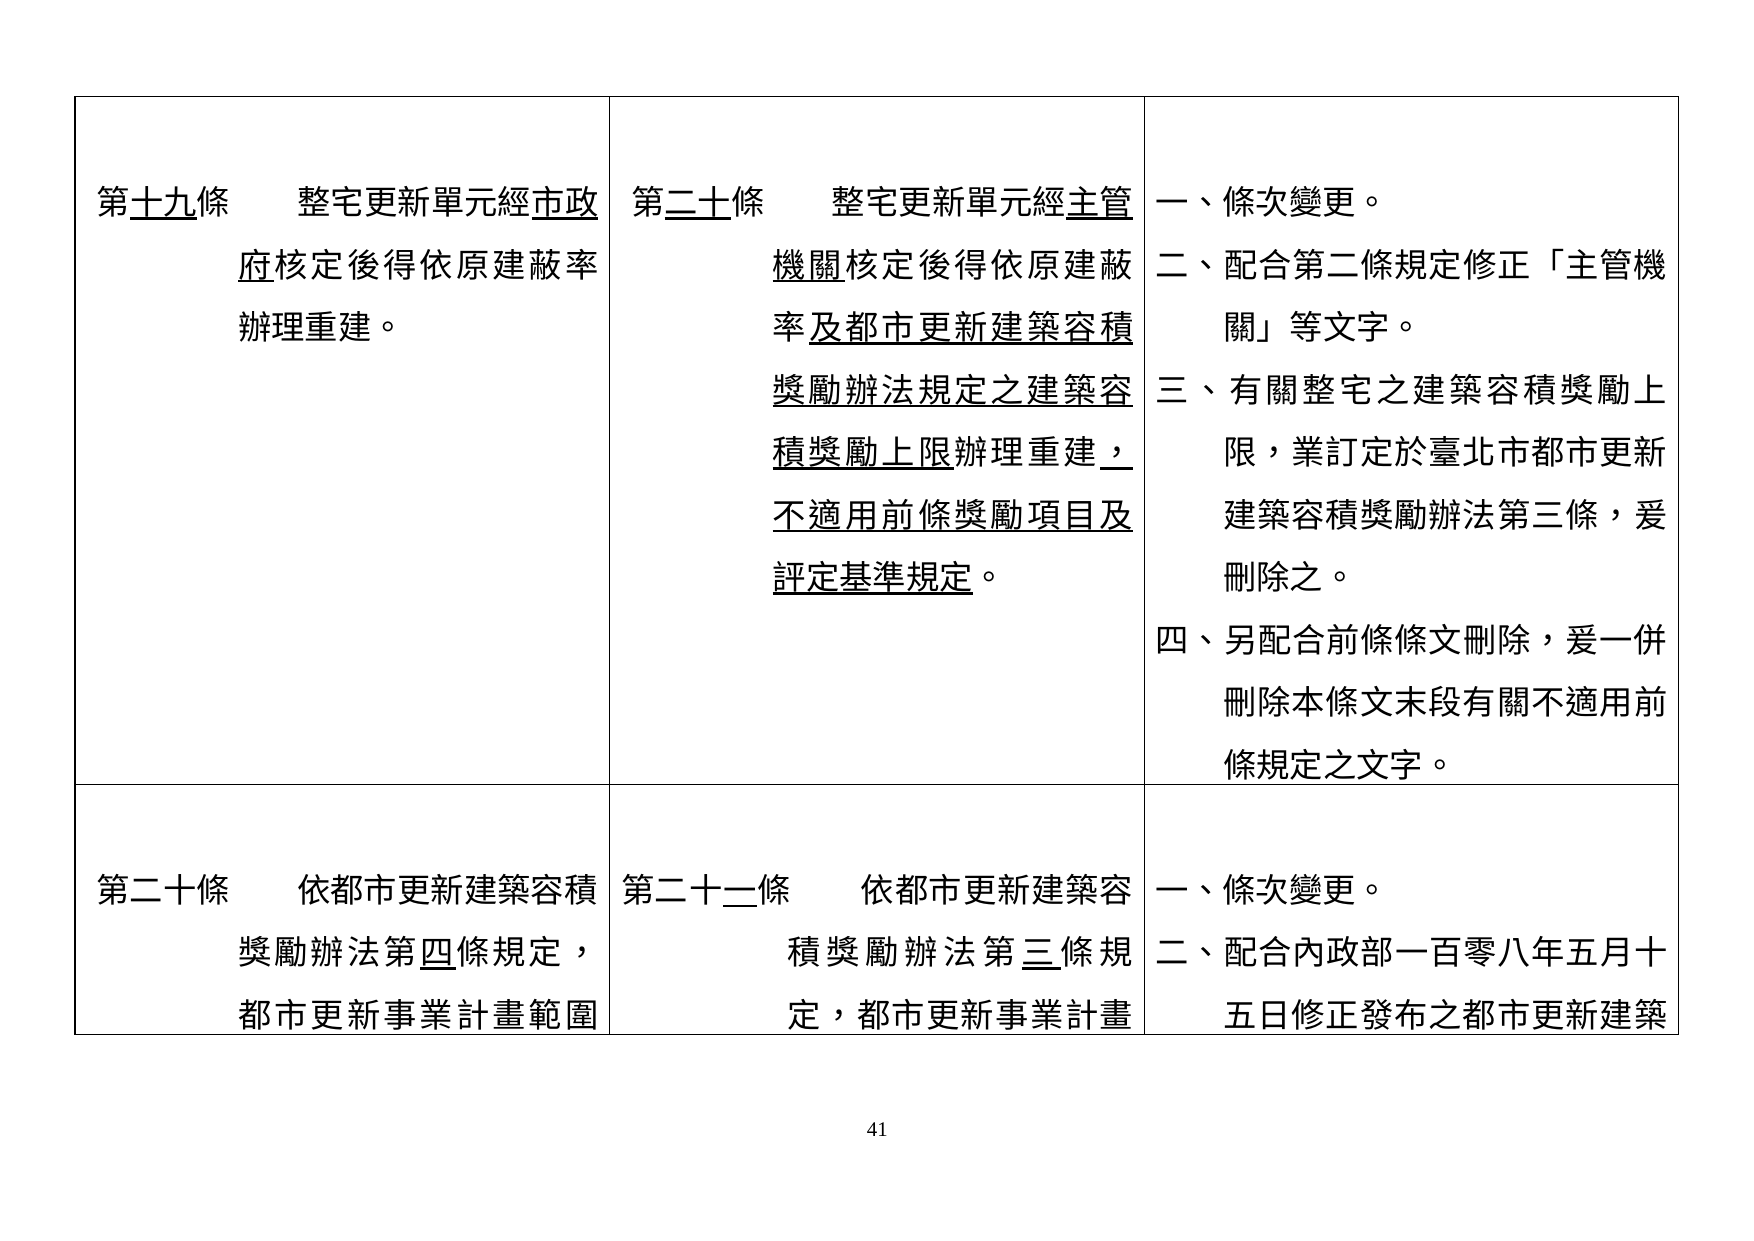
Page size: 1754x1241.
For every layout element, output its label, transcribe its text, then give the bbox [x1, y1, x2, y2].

table_cell 一、條次變更。 二、配合內政部一百零八年五月十五日修正發布之都市更新建築 [1145, 785, 1678, 1033]
table_cell 第二十一條 依都市更新建築容積獎勵辦法第三條規定，都市更新事業計畫 [610, 785, 1144, 1033]
table_cell 第二十條 整宅更新單元經主管機關核定後得依原建蔽率及都市更新建築容積獎勵辦法規定之建築容積獎勵上限辦理重建，不適用前條獎勵項目及評定基準規定。 [610, 97, 1144, 783]
table_cell 第十九條 整宅更新單元經市政府核定後得依原建蔽率辦理重建。 [76, 97, 609, 783]
table_cell 第二十條 依都市更新建築容積獎勵辦法第四條規定，都市更新事業計畫範圍 [76, 785, 609, 1033]
table_cell 一、條次變更。 二、配合第二條規定修正「主管機關」等文字。 三、有關整宅之建築容積獎勵上限，業訂定於臺北市都市更新建築容積獎勵辦法第三條，爰刪除之。 四、另配合前條條文刪除，爰一併刪除本條文末段有關不適用前條規定之文字。 [1145, 97, 1678, 783]
